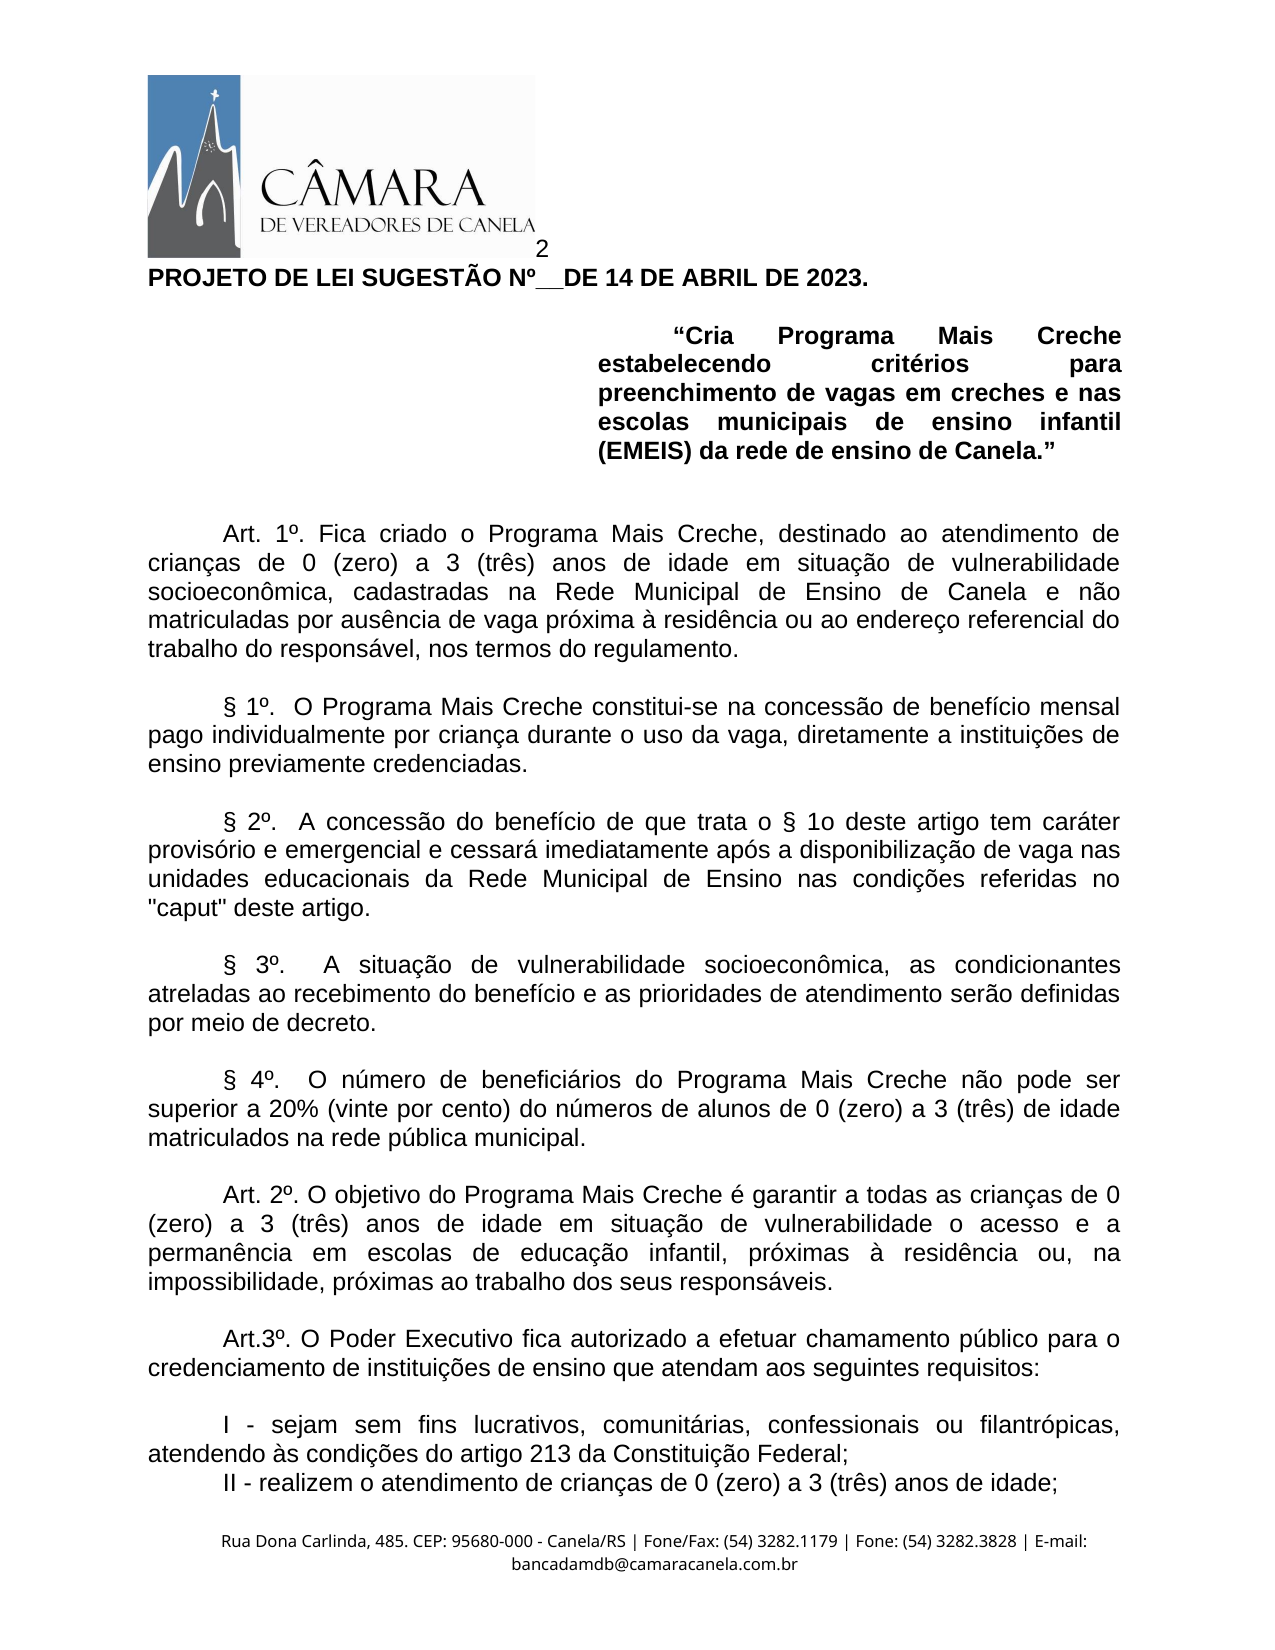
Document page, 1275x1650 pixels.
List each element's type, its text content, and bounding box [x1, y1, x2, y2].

text Art.3º. O Poder Executivo fica autorizado a efetuar chamamento público para o credenciamento de instituições de ensino que atendam aos seguintes requisitos: [148, 1324, 1122, 1382]
text § 1º. O Programa Mais Creche constitui-se na concessão de benefício mensal pago individualmente por criança durante o uso da vaga, diretamente a instituições de ensino previamente credenciadas. [148, 692, 1122, 778]
text Art. 2º. O objetivo do Programa Mais Creche é garantir a todas as crianças de 0 (zero) a 3 (três) anos de idade em situação de vulnerabilidade o acesso e a permanência em escolas de educação infantil, próximas à residência ou, na impossibilidade, próximas ao trabalho dos seus responsáveis. [148, 1180, 1122, 1295]
text § 4º. O número de beneficiários do Programa Mais Creche não pode ser superior a 20% (vinte por cento) do números de alunos de 0 (zero) a 3 (três) de idade matriculados na rede pública municipal. [148, 1065, 1122, 1152]
text PROJETO DE LEI SUGESTÃO Nº__DE 14 DE ABRIL DE 2023. [148, 263, 1122, 292]
text Art. 1º. Fica criado o Programa Mais Creche, destinado ao atendimento de crianças de 0 (zero) a 3 (três) anos de idade em situação de vulnerabilidade socioeconômica, cadastradas na Rede Municipal de Ensino de Canela e não matriculadas por ausência de vaga próxima à residência ou ao endereço referencial do trabalho do responsável, nos termos do regulamento. [148, 519, 1122, 663]
text I - sejam sem fins lucrativos, comunitárias, confessionais ou filantrópicas, atendendo às condições do artigo 213 da Constituição Federal; [148, 1410, 1122, 1468]
picture [147, 75, 536, 258]
text II - realizem o atendimento de crianças de 0 (zero) a 3 (três) anos de idade; [148, 1468, 1122, 1497]
text “Cria Programa Mais Creche estabelecendo critérios para preenchimento de vagas em creches e nas escolas municipais de ensino infantil (EMEIS) da rede de ensino de Canela.” [598, 321, 1122, 464]
text § 2º. A concessão do benefício de que trata o § 1o deste artigo tem caráter provisório e emergencial e cessará imediatamente após a disponibilização de vaga nas unidades educacionais da Rede Municipal de Ensino nas condições referidas no "caput" deste artigo. [148, 807, 1122, 922]
text § 3º. A situação de vulnerabilidade socioeconômica, as condicionantes atreladas ao recebimento do benefício e as prioridades de atendimento serão definidas por meio de decreto. [148, 950, 1122, 1037]
